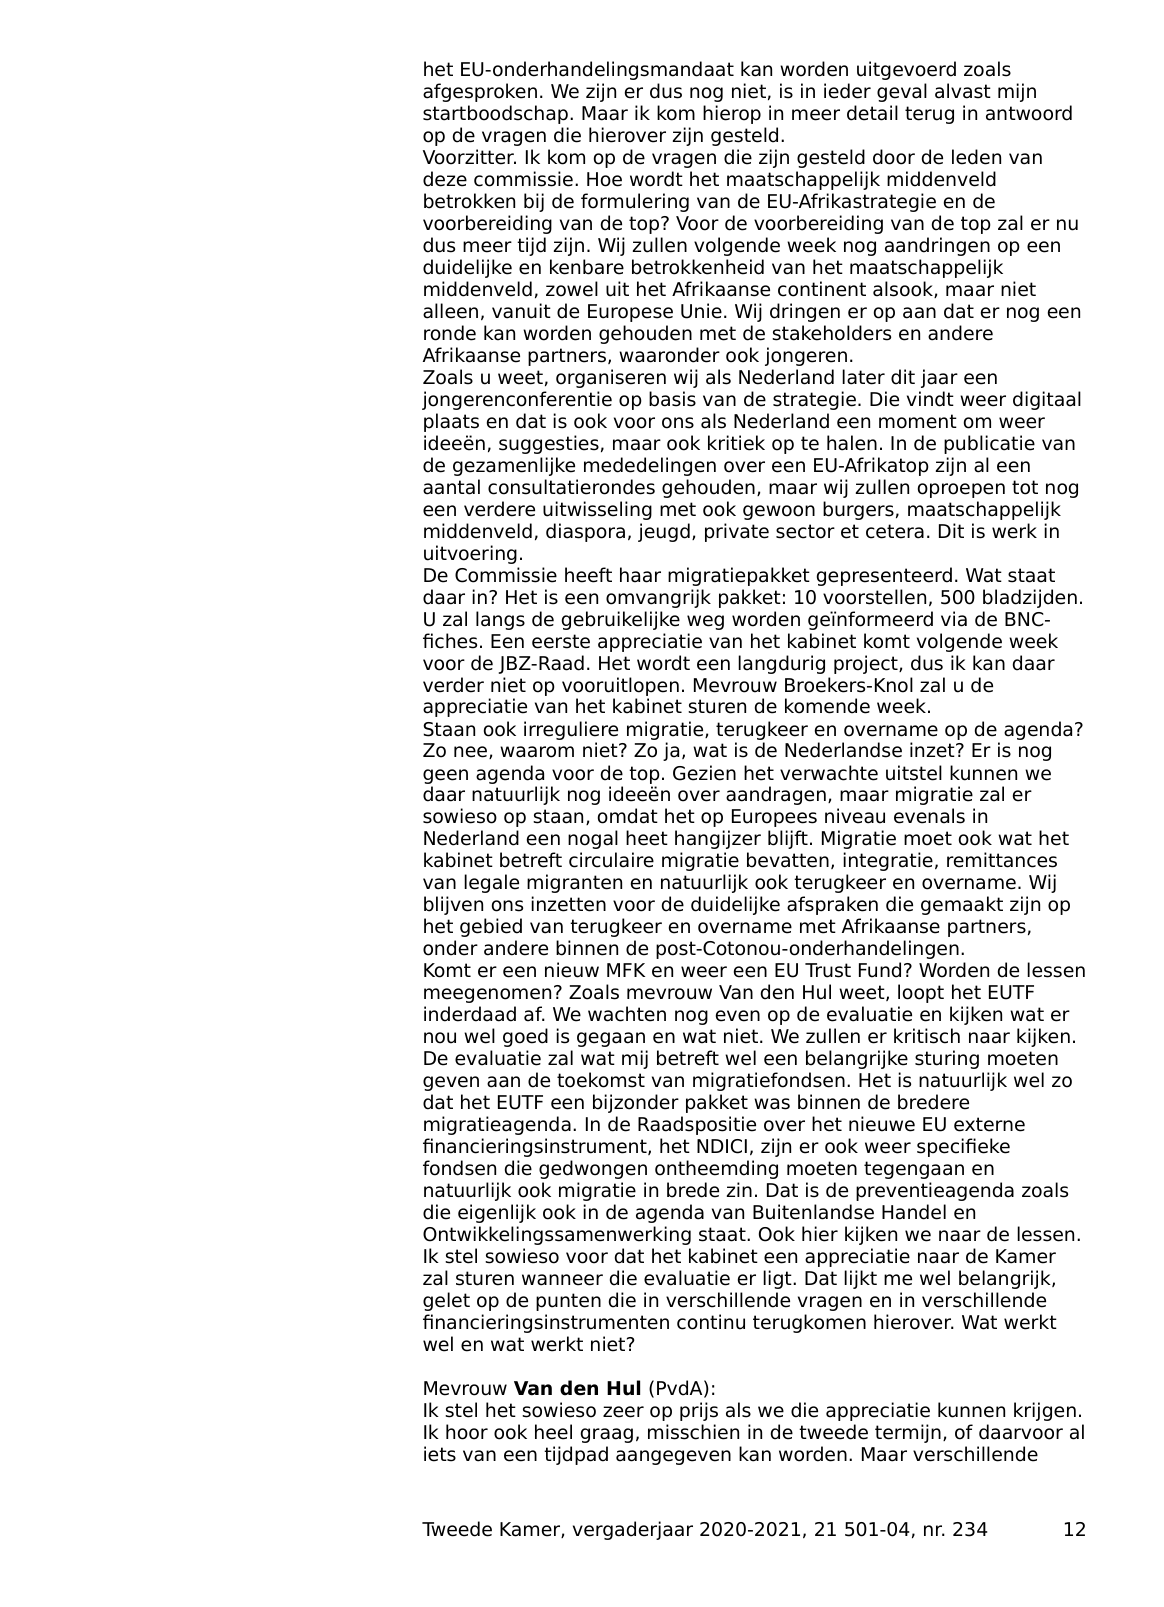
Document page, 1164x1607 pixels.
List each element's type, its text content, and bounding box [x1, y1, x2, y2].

text Voorzitter. Ik kom op de vragen die zijn gesteld door de leden van deze commissie. Hoe wordt het maatschappelijk middenveld betrokken bij de formulering van de EU-Afrikastrategie en de voorbereiding van de top? Voor de voorbereiding van de top zal er nu dus meer tijd zijn. Wij zullen volgende week nog aandringen op een duidelijke en kenbare betrokkenheid van het maatschappelijk middenveld, zowel uit het Afrikaanse continent alsook, maar niet alleen, vanuit de Europese Unie. Wij dringen er op aan dat er nog een ronde kan worden gehouden met de stakeholders en andere Afrikaanse partners, waaronder ook jongeren. [422, 147, 1087, 367]
text het EU-onderhandelingsmandaat kan worden uitgevoerd zoals afgesproken. We zijn er dus nog niet, is in ieder geval alvast mijn startboodschap. Maar ik kom hierop in meer detail terug in antwoord op de vragen die hierover zijn gesteld. [422, 59, 1087, 147]
text Zoals u weet, organiseren wij als Nederland later dit jaar een jongerenconferentie op basis van de strategie. Die vindt weer digitaal plaats en dat is ook voor ons als Nederland een moment om weer ideeën, suggesties, maar ook kritiek op te halen. In de publicatie van de gezamenlijke mededelingen over een EU-Afrikatop zijn al een aantal consultatierondes gehouden, maar wij zullen oproepen tot nog een verdere uitwisseling met ook gewoon burgers, maatschappelijk middenveld, diaspora, jeugd, private sector et cetera. Dit is werk in uitvoering. [422, 367, 1087, 564]
text Mevrouw Van den Hul (PvdA): [422, 1378, 1087, 1400]
text Staan ook irreguliere migratie, terugkeer en overname op de agenda? Zo nee, waarom niet? Zo ja, wat is de Nederlandse inzet? Er is nog geen agenda voor de top. Gezien het verwachte uitstel kunnen we daar natuurlijk nog ideeën over aandragen, maar migratie zal er sowieso op staan, omdat het op Europees niveau evenals in Nederland een nogal heet hangijzer blijft. Migratie moet ook wat het kabinet betreft circulaire migratie bevatten, integratie, remittances van legale migranten en natuurlijk ook terugkeer en overname. Wij blijven ons inzetten voor de duidelijke afspraken die gemaakt zijn op het gebied van terugkeer en overname met Afrikaanse partners, onder andere binnen de post-Cotonou-onderhandelingen. [422, 718, 1087, 960]
text Ik stel het sowieso zeer op prijs als we die appreciatie kunnen krijgen. Ik hoor ook heel graag, misschien in de tweede termijn, of daarvoor al iets van een tijdpad aangegeven kan worden. Maar verschillende [422, 1400, 1087, 1466]
text De Commissie heeft haar migratiepakket gepresenteerd. Wat staat daar in? Het is een omvangrijk pakket: 10 voorstellen, 500 bladzijden. U zal langs de gebruikelijke weg worden geïnformeerd via de BNC-fiches. Een eerste appreciatie van het kabinet komt volgende week voor de JBZ-Raad. Het wordt een langdurig project, dus ik kan daar verder niet op vooruitlopen. Mevrouw Broekers-Knol zal u de appreciatie van het kabinet sturen de komende week. [422, 564, 1087, 718]
text Komt er een nieuw MFK en weer een EU Trust Fund? Worden de lessen meegenomen? Zoals mevrouw Van den Hul weet, loopt het EUTF inderdaad af. We wachten nog even op de evaluatie en kijken wat er nou wel goed is gegaan en wat niet. We zullen er kritisch naar kijken. De evaluatie zal wat mij betreft wel een belangrijke sturing moeten geven aan de toekomst van migratiefondsen. Het is natuurlijk wel zo dat het EUTF een bijzonder pakket was binnen de bredere migratieagenda. In de Raadspositie over het nieuwe EU externe financieringsinstrument, het NDICI, zijn er ook weer specifieke fondsen die gedwongen ontheemding moeten tegengaan en natuurlijk ook migratie in brede zin. Dat is de preventieagenda zoals die eigenlijk ook in de agenda van Buitenlandse Handel en Ontwikkelingssamenwerking staat. Ook hier kijken we naar de lessen. Ik stel sowieso voor dat het kabinet een appreciatie naar de Kamer zal sturen wanneer die evaluatie er ligt. Dat lijkt me wel belangrijk, gelet op de punten die in verschillende vragen en in verschillende financieringsinstrumenten continu terugkomen hierover. Wat werkt wel en wat werkt niet? [422, 960, 1087, 1356]
